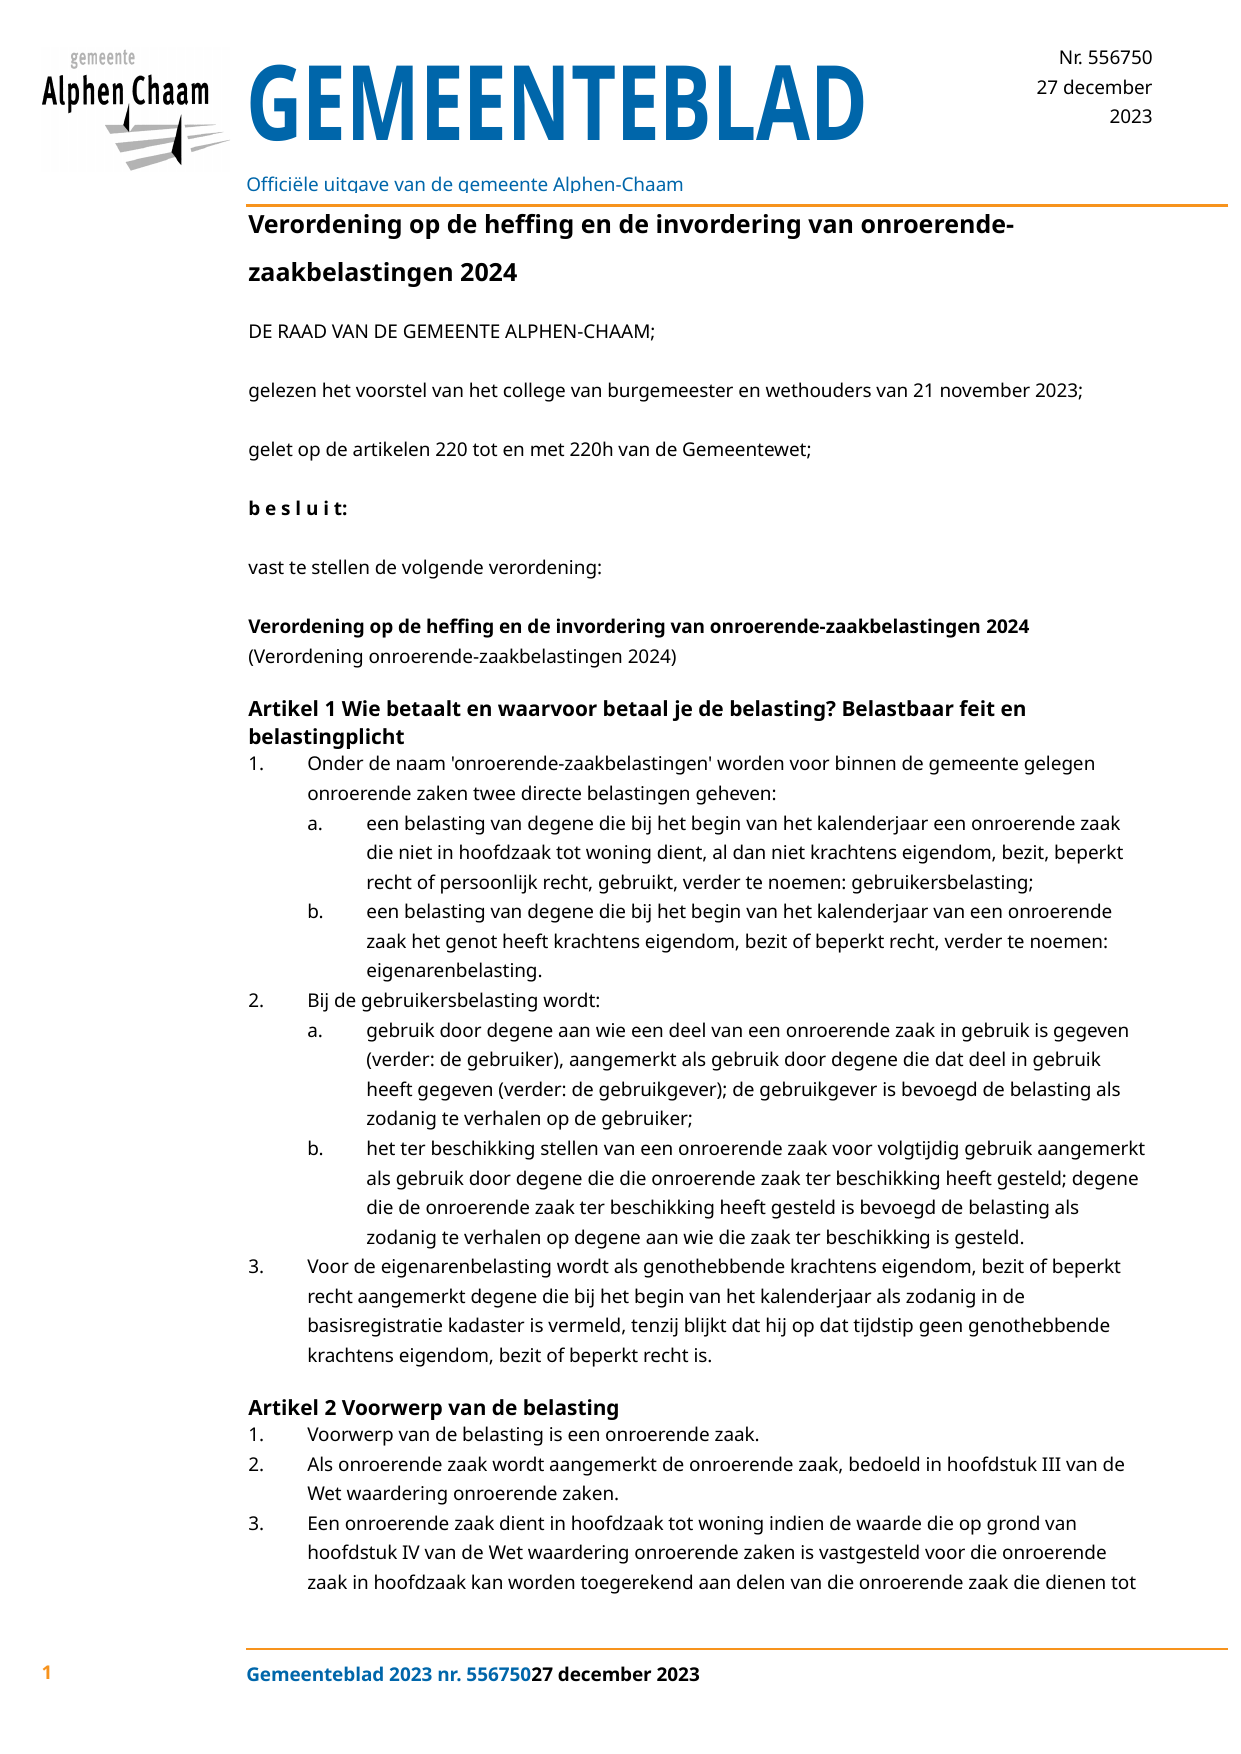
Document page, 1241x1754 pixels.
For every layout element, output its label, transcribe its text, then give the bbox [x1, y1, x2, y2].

text gelet op de artikelen 220 tot en met 220h van de Gemeentewet; [248, 436, 1152, 462]
text (Verordening onroerende-zaakbelastingen 2024) [248, 643, 1152, 669]
list gebruik door degene aan wie een deel van een onroerende zaak in gebruik is gegeven (verder: de gebruiker), aangemerkt als gebruik door degene die dat deel in gebruik heeft gegeven (verder: de gebruikgever); de gebruikgever is bevoegd de belasting als zodanig te verhalen op de gebruiker; [307, 1017, 1152, 1131]
list het ter beschikking stellen van een onroerende zaak voor volgtijdig gebruik aangemerkt als gebruik door degene die die onroerende zaak ter beschikking heeft gesteld; degene die de onroerende zaak ter beschikking heeft gesteld is bevoegd de belasting als zodanig te verhalen op degene aan wie die zaak ter beschikking is gesteld. [307, 1135, 1152, 1250]
list een belasting van degene die bij het begin van het kalenderjaar van een onroerende zaak het genot heeft krachtens eigendom, bezit of beperkt recht, verder te noemen: eigenarenbelasting. [307, 898, 1152, 983]
text Artikel 1 Wie betaalt en waarvoor betaal je de belasting? Belastbaar feit en belastingplicht [248, 694, 1152, 751]
text Artikel 2 Voorwerp van de belasting [248, 1393, 1152, 1421]
list Voorwerp van de belasting is een onroerende zaak. [248, 1421, 1152, 1447]
text vast te stellen de volgende verordening: [248, 554, 1152, 580]
list Als onroerende zaak wordt aangemerkt de onroerende zaak, bedoeld in hoofdstuk III van de Wet waardering onroerende zaken. [248, 1451, 1152, 1506]
text gelezen het voorstel van het college van burgemeester en wethouders van 21 november 2023; [248, 377, 1152, 403]
list Bij de gebruikersbelasting wordt: [248, 987, 1152, 1013]
text Verordening op de heffing en de invordering van onroerende-zaakbelastingen 2024 [248, 614, 1152, 639]
text b e s l u i t: [248, 495, 1152, 521]
list Een onroerende zaak dient in hoofdzaak tot woning indien de waarde die op grond van hoofdstuk IV van de Wet waardering onroerende zaken is vastgesteld voor die onroerende zaak in hoofdzaak kan worden toegerekend aan delen van die onroerende zaak die dienen tot [248, 1510, 1152, 1595]
text Verordening op de heffing en de invordering van onroerende-zaakbelastingen 2024 [248, 207, 1152, 288]
list Voor de eigenarenbelasting wordt als genothebbende krachtens eigendom, bezit of beperkt recht aangemerkt degene die bij het begin van het kalenderjaar als zodanig in de basisregistratie kadaster is vermeld, tenzij blijkt dat hij op dat tijdstip geen genothebbende krachtens eigendom, bezit of beperkt recht is. [248, 1253, 1152, 1368]
list een belasting van degene die bij het begin van het kalenderjaar een onroerende zaak die niet in hoofdzaak tot woning dient, al dan niet krachtens eigendom, bezit, beperkt recht of persoonlijk recht, gebruikt, verder te noemen: gebruikersbelasting; [307, 810, 1152, 895]
picture [41, 47, 231, 172]
list Onder de naam 'onroerende-zaakbelastingen' worden voor binnen de gemeente gelegen onroerende zaken twee directe belastingen geheven: [248, 751, 1152, 806]
text DE RAAD VAN DE GEMEENTE ALPHEN-CHAAM; [248, 318, 1152, 344]
